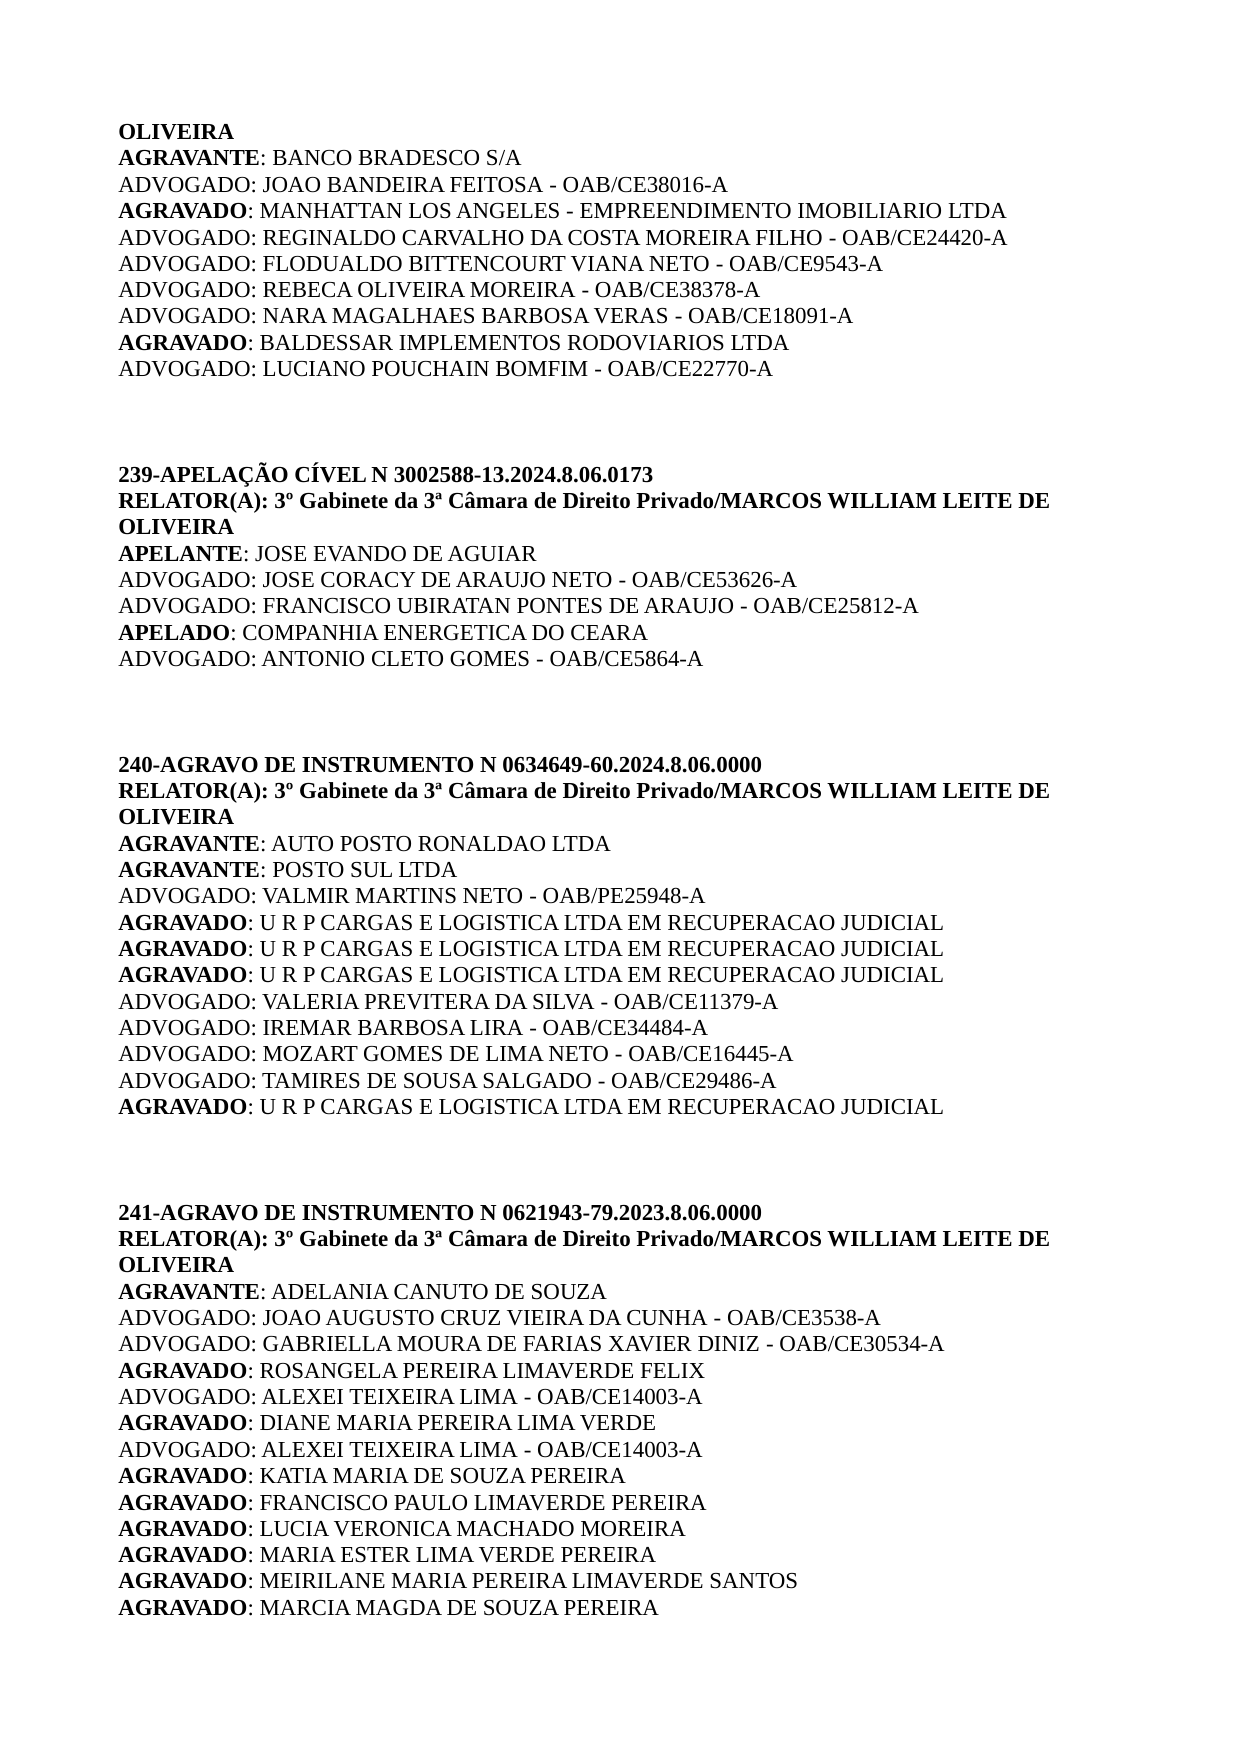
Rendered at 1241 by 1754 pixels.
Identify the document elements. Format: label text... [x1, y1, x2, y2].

text OLIVEIRA AGRAVANTE: BANCO BRADESCO S/A ADVOGADO: JOAO BANDEIRA FEITOSA - OAB/CE38016-A AGRAVADO: MANHATTAN LOS ANGELES - EMPREENDIMENTO IMOBILIARIO LTDA ADVOGADO: REGINALDO CARVALHO DA COSTA MOREIRA FILHO - OAB/CE24420-A ADVOGADO: FLODUALDO BITTENCOURT VIANA NETO - OAB/CE9543-A ADVOGADO: REBECA OLIVEIRA MOREIRA - OAB/CE38378-A ADVOGADO: NARA MAGALHAES BARBOSA VERAS - OAB/CE18091-A AGRAVADO: BALDESSAR IMPLEMENTOS RODOVIARIOS LTDA ADVOGADO: LUCIANO POUCHAIN BOMFIM - OAB/CE22770-A 239-APELAÇÃO CÍVEL N 3002588-13.2024.8.06.0173 RELATOR(A): 3º Gabinete da 3ª Câmara de Direito Privado/MARCOS WILLIAM LEITE DE OLIVEIRA APELANTE: JOSE EVANDO DE AGUIAR ADVOGADO: JOSE CORACY DE ARAUJO NETO - OAB/CE53626-A ADVOGADO: FRANCISCO UBIRATAN PONTES DE ARAUJO - OAB/CE25812-A APELADO: COMPANHIA ENERGETICA DO CEARA ADVOGADO: ANTONIO CLETO GOMES - OAB/CE5864-A 240-AGRAVO DE INSTRUMENTO N 0634649-60.2024.8.06.0000 RELATOR(A): 3º Gabinete da 3ª Câmara de Direito Privado/MARCOS WILLIAM LEITE DE OLIVEIRA AGRAVANTE: AUTO POSTO RONALDAO LTDA AGRAVANTE: POSTO SUL LTDA ADVOGADO: VALMIR MARTINS NETO - OAB/PE25948-A AGRAVADO: U R P CARGAS E LOGISTICA LTDA EM RECUPERACAO JUDICIAL AGRAVADO: U R P CARGAS E LOGISTICA LTDA EM RECUPERACAO JUDICIAL AGRAVADO: U R P CARGAS E LOGISTICA LTDA EM RECUPERACAO JUDICIAL ADVOGADO: VALERIA PREVITERA DA SILVA - OAB/CE11379-A ADVOGADO: IREMAR BARBOSA LIRA - OAB/CE34484-A ADVOGADO: MOZART GOMES DE LIMA NETO - OAB/CE16445-A ADVOGADO: TAMIRES DE SOUSA SALGADO - OAB/CE29486-A AGRAVADO: U R P CARGAS E LOGISTICA LTDA EM RECUPERACAO JUDICIAL 241-AGRAVO DE INSTRUMENTO N 0621943-79.2023.8.06.0000 RELATOR(A): 3º Gabinete da 3ª Câmara de Direito Privado/MARCOS WILLIAM LEITE DE OLIVEIRA AGRAVANTE: ADELANIA CANUTO DE SOUZA ADVOGADO: JOAO AUGUSTO CRUZ VIEIRA DA CUNHA - OAB/CE3538-A ADVOGADO: GABRIELLA MOURA DE FARIAS XAVIER DINIZ - OAB/CE30534-A AGRAVADO: ROSANGELA PEREIRA LIMAVERDE FELIX ADVOGADO: ALEXEI TEIXEIRA LIMA - OAB/CE14003-A AGRAVADO: DIANE MARIA PEREIRA LIMA VERDE ADVOGADO: ALEXEI TEIXEIRA LIMA - OAB/CE14003-A AGRAVADO: KATIA MARIA DE SOUZA PEREIRA AGRAVADO: FRANCISCO PAULO LIMAVERDE PEREIRA AGRAVADO: LUCIA VERONICA MACHADO MOREIRA AGRAVADO: MARIA ESTER LIMA VERDE PEREIRA AGRAVADO: MEIRILANE MARIA PEREIRA LIMAVERDE SANTOS AGRAVADO: MARCIA MAGDA DE SOUZA PEREIRA [118, 118, 1122, 1620]
